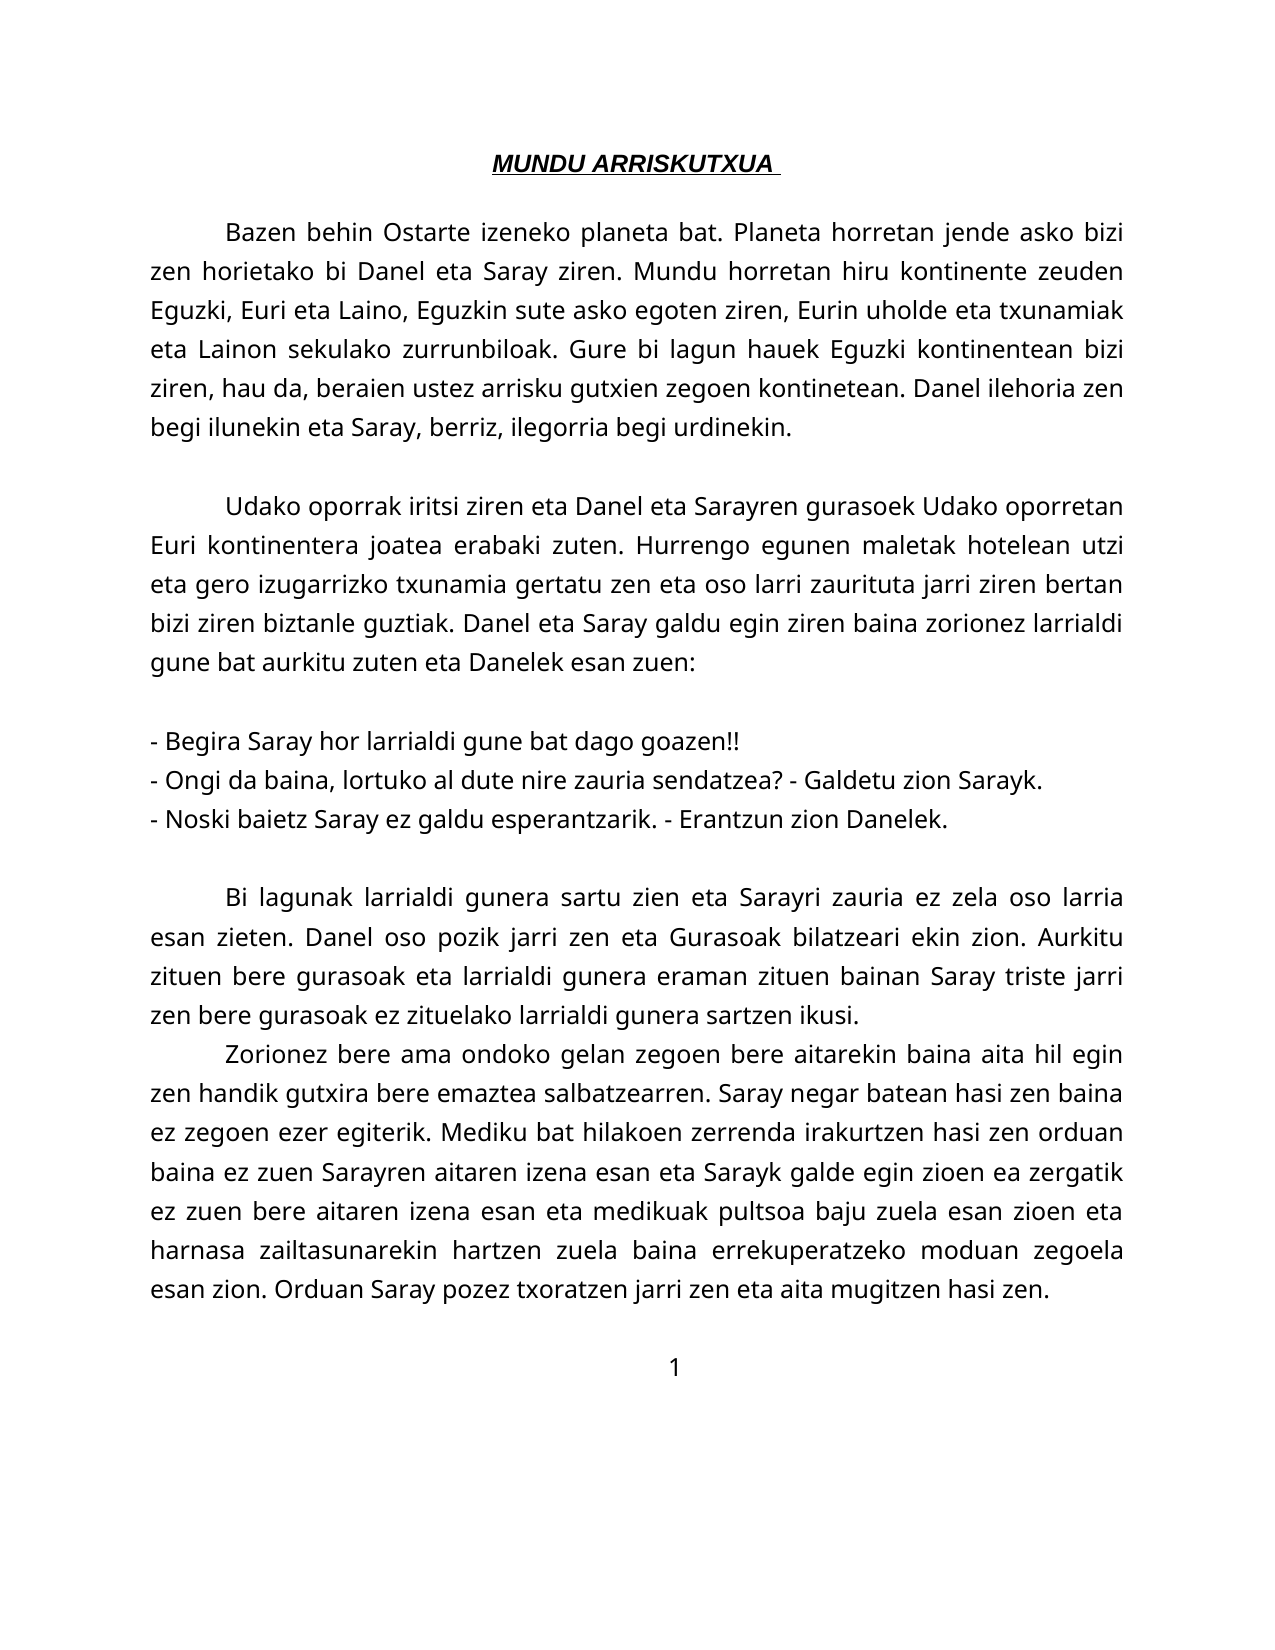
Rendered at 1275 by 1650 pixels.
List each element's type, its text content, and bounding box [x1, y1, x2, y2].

text - Ongi da baina, lortuko al dute nire zauria sendatzea? - Galdetu zion Sarayk. [150, 762, 1125, 797]
text - Begira Saray hor larrialdi gune bat dago goazen!! [150, 723, 1125, 757]
text MUNDU ARRISKUTXUA [150, 150, 1125, 178]
text Zorionez bere ama ondoko gelan zegoen bere aitarekin baina aita hil egin zen handik gutxira bere emaztea salbatzearren. Saray negar batean hasi zen baina ez zegoen ezer egiterik. Mediku bat hilakoen zerrenda irakurtzen hasi zen orduan baina ez zuen Sarayren aitaren izena esan eta Sarayk galde egin zioen ea zergatik ez zuen bere aitaren izena esan eta medikuak pultsoa baju zuela esan zioen eta harnasa zailtasunarekin hartzen zuela baina errekuperatzeko moduan zegoela esan zion. Orduan Saray pozez txoratzen jarri zen eta aita mugitzen hasi zen. [150, 1037, 1125, 1306]
text 1 [150, 1350, 1125, 1384]
text - Noski baietz Saray ez galdu esperantzarik. - Erantzun zion Danelek. [150, 802, 1125, 836]
text Bazen behin Ostarte izeneko planeta bat. Planeta horretan jende asko bizi zen horietako bi Danel eta Saray ziren. Mundu horretan hiru kontinente zeuden Eguzki, Euri eta Laino, Eguzkin sute asko egoten ziren, Eurin uholde eta txunamiak eta Lainon sekulako zurrunbiloak. Gure bi lagun hauek Eguzki kontinentean bizi ziren, hau da, beraien ustez arrisku gutxien zegoen kontinetean. Danel ilehoria zen begi ilunekin eta Saray, berriz, ilegorria begi urdinekin. [150, 214, 1125, 444]
text Udako oporrak iritsi ziren eta Danel eta Sarayren gurasoek Udako oporretan Euri kontinentera joatea erabaki zuten. Hurrengo egunen maletak hotelean utzi eta gero izugarrizko txunamia gertatu zen eta oso larri zaurituta jarri ziren bertan bizi ziren biztanle guztiak. Danel eta Saray galdu egin ziren baina zorionez larrialdi gune bat aurkitu zuten eta Danelek esan zuen: [150, 488, 1125, 679]
text Bi lagunak larrialdi gunera sartu zien eta Sarayri zauria ez zela oso larria esan zieten. Danel oso pozik jarri zen eta Gurasoak bilatzeari ekin zion. Aurkitu zituen bere gurasoak eta larrialdi gunera eraman zituen bainan Saray triste jarri zen bere gurasoak ez zituelako larrialdi gunera sartzen ikusi. [150, 880, 1125, 1032]
